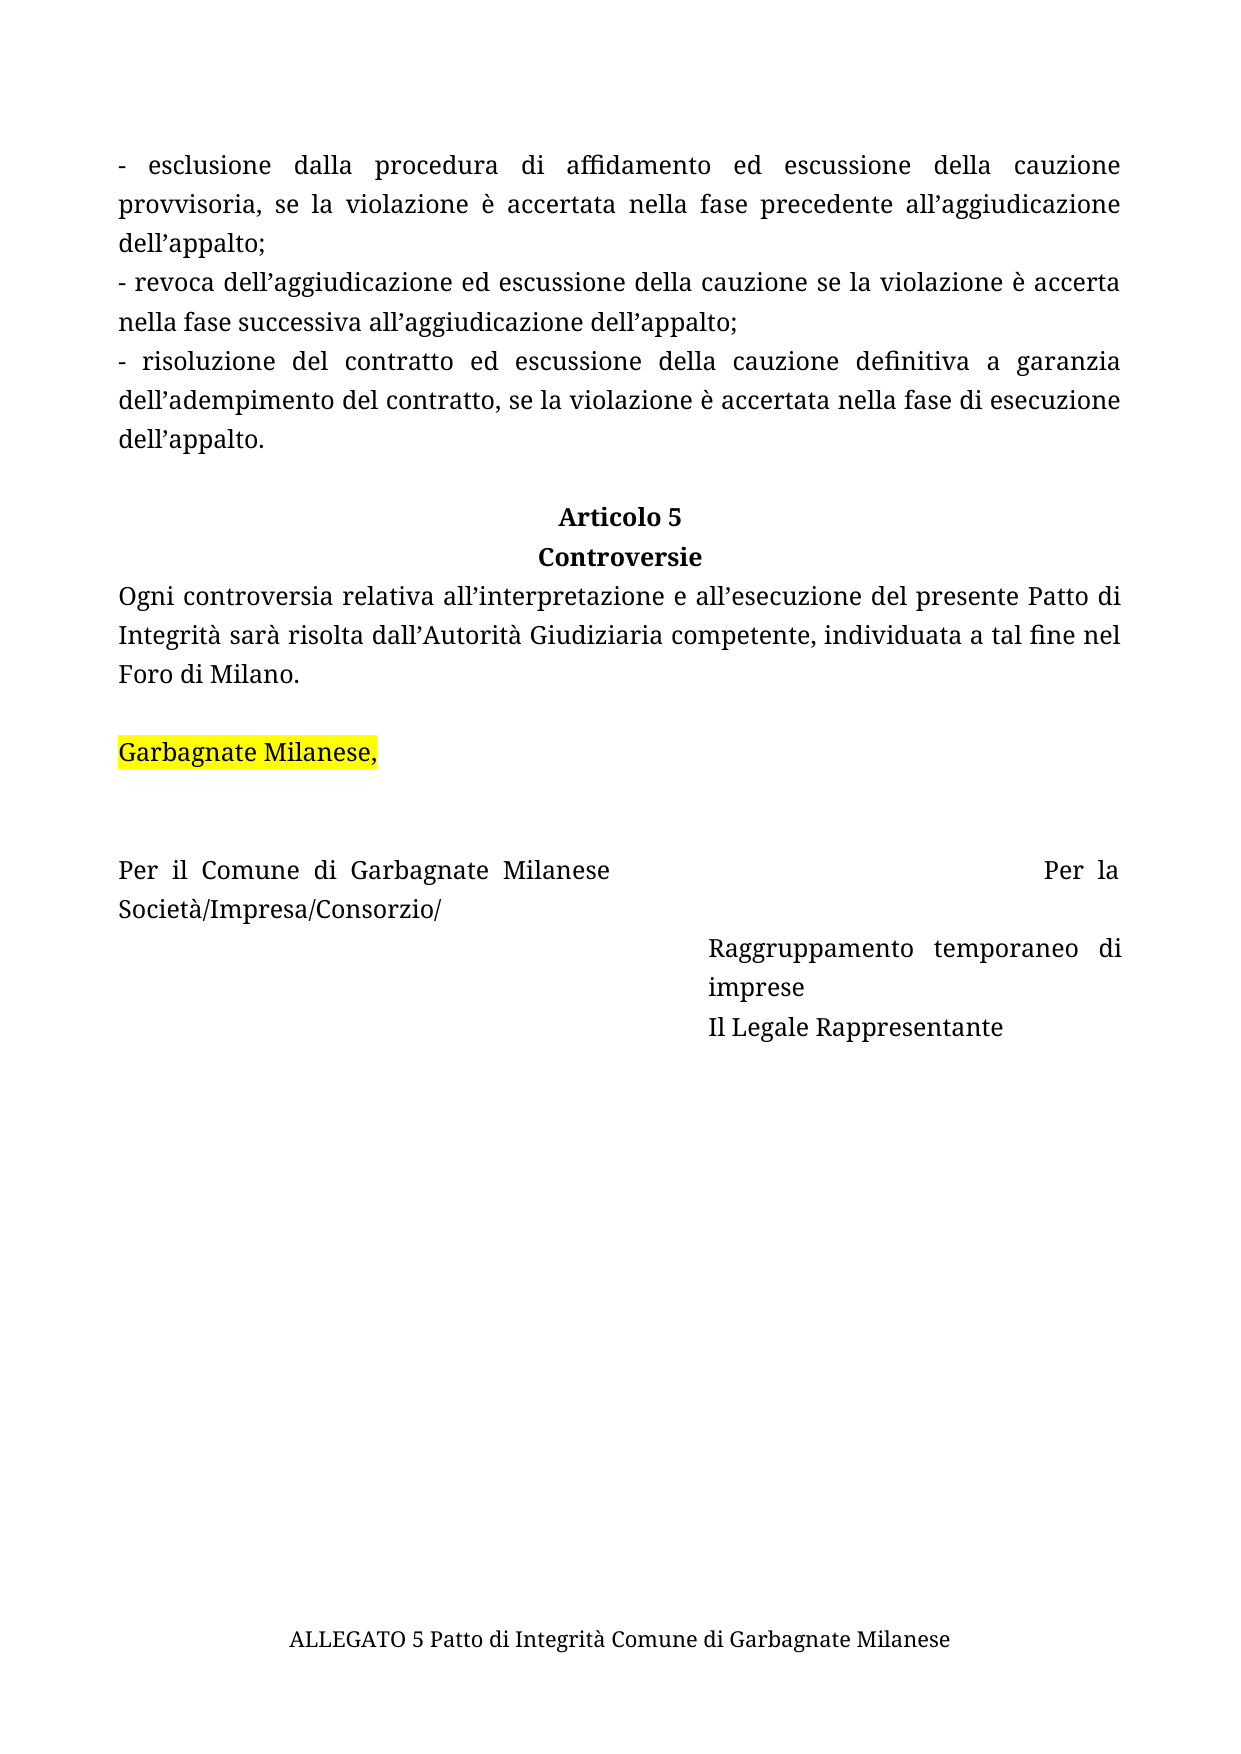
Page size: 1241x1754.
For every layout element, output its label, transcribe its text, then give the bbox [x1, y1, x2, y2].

text Il Legale Rappresentante [634, 1009, 1122, 1043]
text Raggruppamento temporaneo di imprese [708, 931, 1122, 1004]
text Controversie [118, 539, 1122, 573]
text Articolo 5 [118, 500, 1122, 534]
text Garbagnate Milanese, [118, 735, 1122, 769]
text Per il Comune di Garbagnate Milanese Per la Società/Impresa/Consorzio/ [118, 853, 1122, 926]
text - risoluzione del contratto ed escussione della cauzione definitiva a garanzia dell’adempimento del contratto, se la violazione è accertata nella fase di esecuzione dell’appalto. [118, 343, 1122, 456]
text - revoca dell’aggiudicazione ed escussione della cauzione se la violazione è accerta nella fase successiva all’aggiudicazione dell’appalto; [118, 265, 1122, 338]
text Ogni controversia relativa all’interpretazione e all’esecuzione del presente Patto di Integrità sarà risolta dall’Autorità Giudiziaria competente, individuata a tal fine nel Foro di Milano. [118, 578, 1122, 691]
text - esclusione dalla procedura di affidamento ed escussione della cauzione provvisoria, se la violazione è accertata nella fase precedente all’aggiudicazione dell’appalto; [118, 148, 1122, 260]
